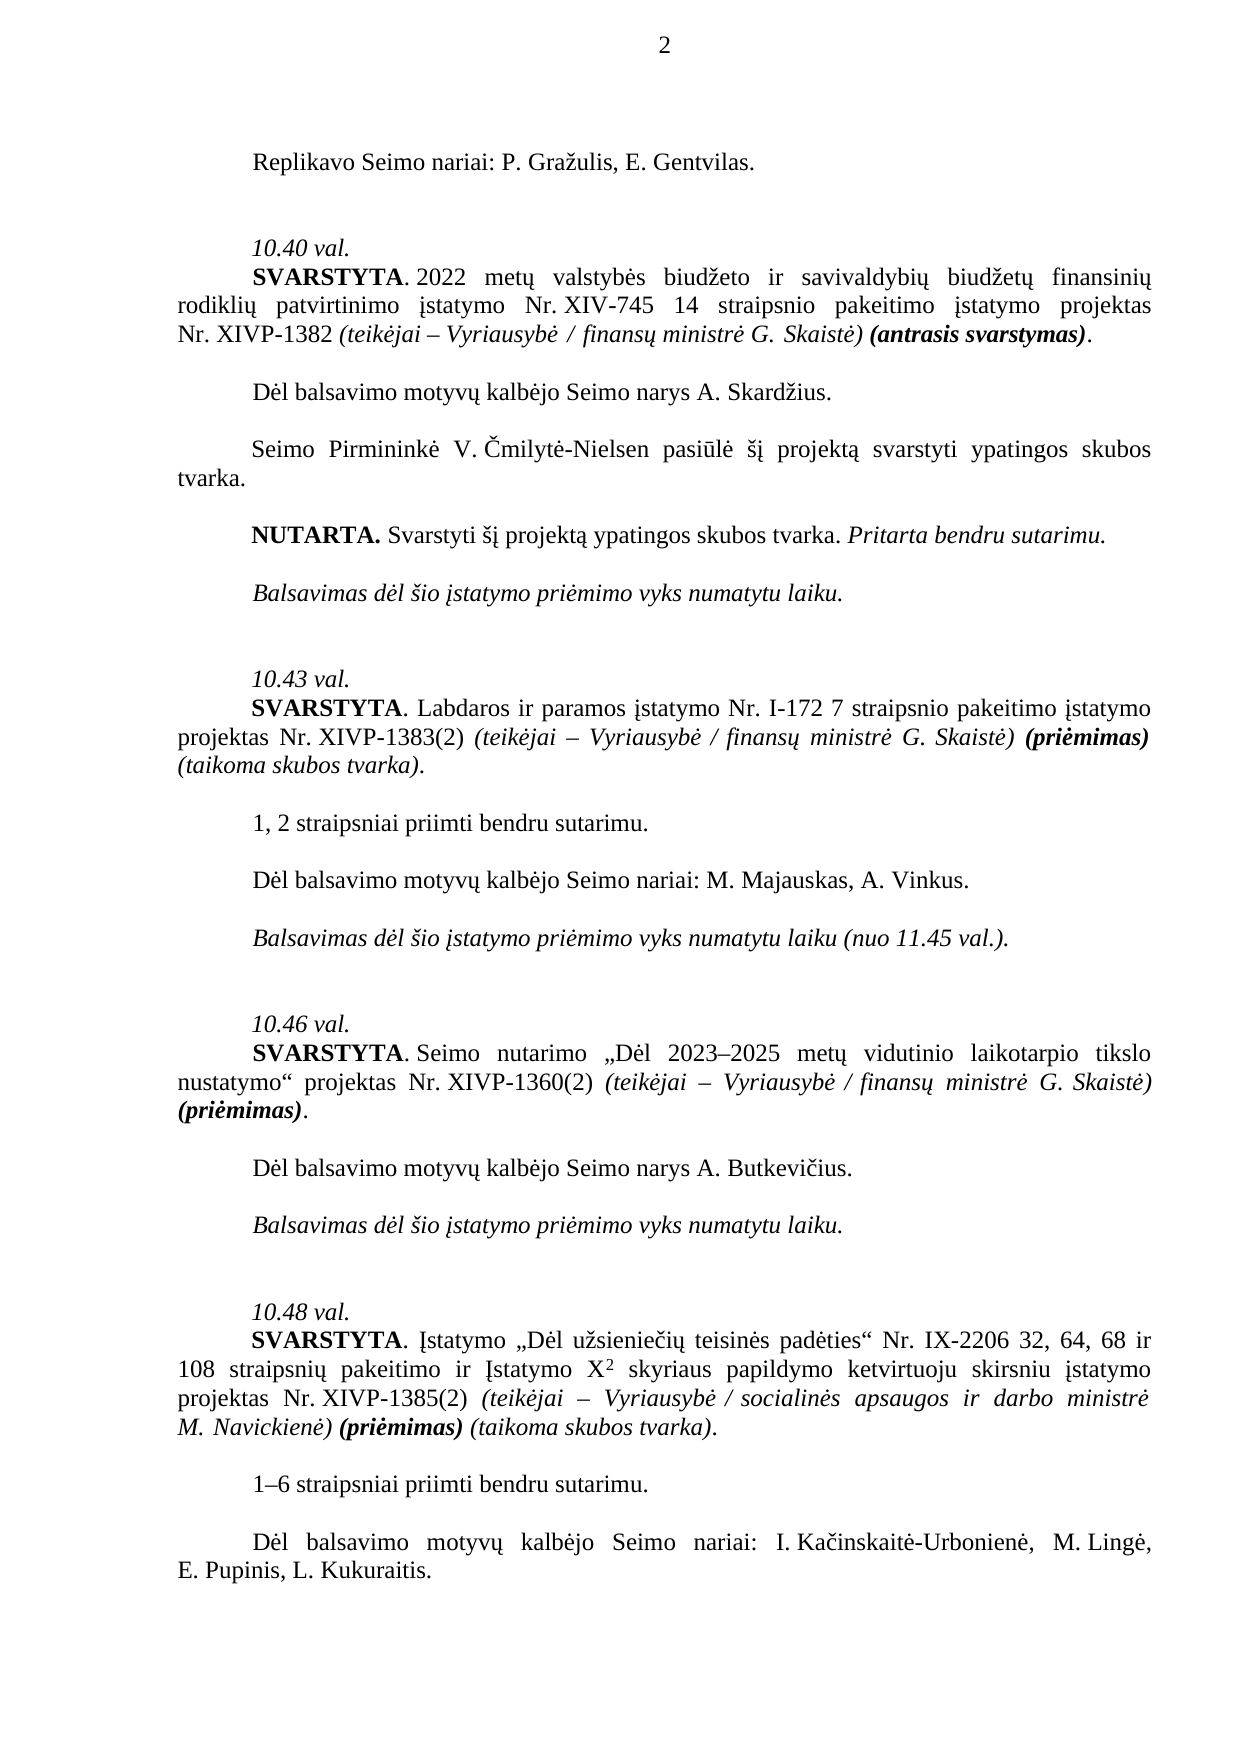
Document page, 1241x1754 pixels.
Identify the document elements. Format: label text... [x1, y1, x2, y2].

text SVARSTYTA. Seimo nutarimo „Dėl 2023–2025 metų vidutinio laikotarpio tikslo nustatymo“ projektas Nr. XIVP-1360(2) (teikėjai – Vyriausybė / finansų ministrė G. Skaistė) (priėmimas). [177, 1038, 1152, 1124]
text Balsavimas dėl šio įstatymo priėmimo vyks numatytu laiku. [177, 1211, 1152, 1239]
text NUTARTA. Svarstyti šį projektą ypatingos skubos tvarka. Pritarta bendru sutarimu. [177, 521, 1152, 549]
text 10.40 val. [177, 233, 1152, 262]
text SVARSTYTA. 2022 metų valstybės biudžeto ir savivaldybių biudžetų finansinių rodiklių patvirtinimo įstatymo Nr. XIV-745 14 straipsnio pakeitimo įstatymo projektas Nr. XIVP-1382 (teikėjai – Vyriausybė / finansų ministrė G. Skaistė) (antrasis svarstymas). [177, 262, 1152, 348]
text 10.48 val. [177, 1297, 1152, 1326]
text 1, 2 straipsniai priimti bendru sutarimu. [177, 808, 1152, 837]
text 10.46 val. [177, 1009, 1152, 1038]
text SVARSTYTA. Labdaros ir paramos įstatymo Nr. I-172 7 straipsnio pakeitimo įstatymo projektas Nr. XIVP-1383(2) (teikėjai – Vyriausybė / finansų ministrė G. Skaistė) (priėmimas) (taikoma skubos tvarka). [177, 693, 1152, 779]
text Dėl balsavimo motyvų kalbėjo Seimo nariai: I. Kačinskaitė-Urbonienė, M. Lingė, E. Pupinis, L. Kukuraitis. [177, 1527, 1152, 1584]
text Replikavo Seimo nariai: P. Gražulis, E. Gentvilas. [177, 147, 1152, 176]
text 1–6 straipsniai priimti bendru sutarimu. [177, 1469, 1152, 1498]
text Dėl balsavimo motyvų kalbėjo Seimo narys A. Butkevičius. [177, 1153, 1152, 1182]
text Dėl balsavimo motyvų kalbėjo Seimo nariai: M. Majauskas, A. Vinkus. [177, 866, 1152, 894]
text Balsavimas dėl šio įstatymo priėmimo vyks numatytu laiku (nuo 11.45 val.). [177, 923, 1152, 952]
text SVARSTYTA. Įstatymo „Dėl užsieniečių teisinės padėties“ Nr. IX-2206 32, 64, 68 ir 108 straipsnių pakeitimo ir Įstatymo X2 skyriaus papildymo ketvirtuoju skirsniu įstatymo projektas Nr. XIVP-1385(2) (teikėjai – Vyriausybė / socialinės apsaugos ir darbo ministrė M. Navickienė) (priėmimas) (taikoma skubos tvarka). [177, 1326, 1152, 1441]
text Seimo Pirmininkė V. Čmilytė-Nielsen pasiūlė šį projektą svarstyti ypatingos skubos tvarka. [177, 434, 1152, 492]
text 10.43 val. [177, 664, 1152, 693]
text Balsavimas dėl šio įstatymo priėmimo vyks numatytu laiku. [177, 578, 1152, 607]
text Dėl balsavimo motyvų kalbėjo Seimo narys A. Skardžius. [177, 377, 1152, 406]
